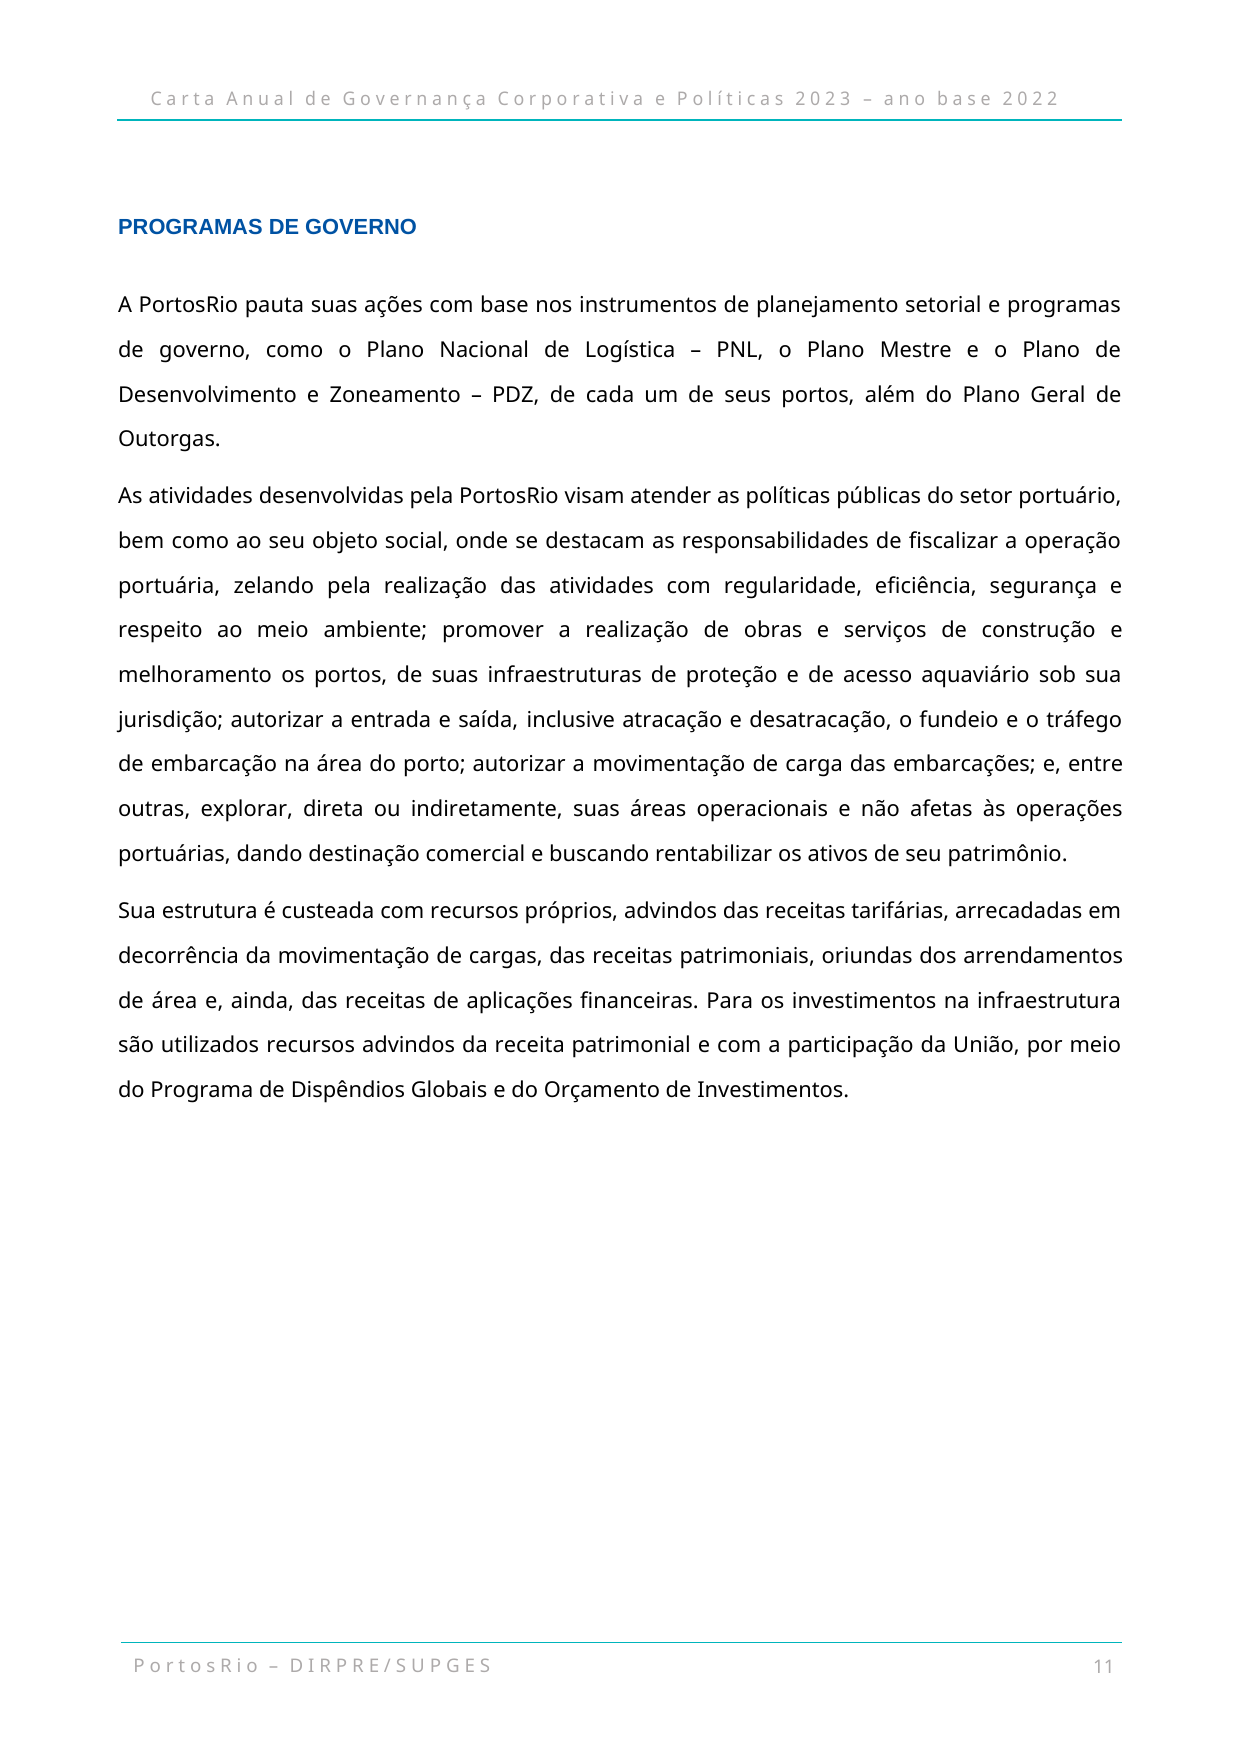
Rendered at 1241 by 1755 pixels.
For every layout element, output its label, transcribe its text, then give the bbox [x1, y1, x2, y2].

text As atividades desenvolvidas pela PortosRio visam atender as políticas públicas do setor portuário, bem como ao seu objeto social, onde se destacam as responsabilidades de fiscalizar a operação portuária, zelando pela realização das atividades com regularidade, eficiência, segurança e respeito ao meio ambiente; promover a realização de obras e serviços de construção e melhoramento os portos, de suas infraestruturas de proteção e de acesso aquaviário sob sua jurisdição; autorizar a entrada e saída, inclusive atracação e desatracação, o fundeio e o tráfego de embarcação na área do porto; autorizar a movimentação de carga das embarcações; e, entre outras, explorar, direta ou indiretamente, suas áreas operacionais e não afetas às operações portuárias, dando destinação comercial e buscando rentabilizar os ativos de seu patrimônio. [118, 480, 1123, 868]
text A PortosRio pauta suas ações com base nos instrumentos de planejamento setorial e programas de governo, como o Plano Nacional de Logística – PNL, o Plano Mestre e o Plano de Desenvolvimento e Zoneamento – PDZ, de cada um de seus portos, além do Plano Geral de Outorgas. [118, 289, 1123, 453]
subtitle PROGRAMAS DE GOVERNO [118, 214, 1241, 239]
text Sua estrutura é custeada com recursos próprios, advindos das receitas tarifárias, arrecadadas em decorrência da movimentação de cargas, das receitas patrimoniais, oriundas dos arrendamentos de área e, ainda, das receitas de aplicações financeiras. Para os investimentos na infraestrutura são utilizados recursos advindos da receita patrimonial e com a participação da União, por meio do Programa de Dispêndios Globais e do Orçamento de Investimentos. [118, 895, 1123, 1104]
